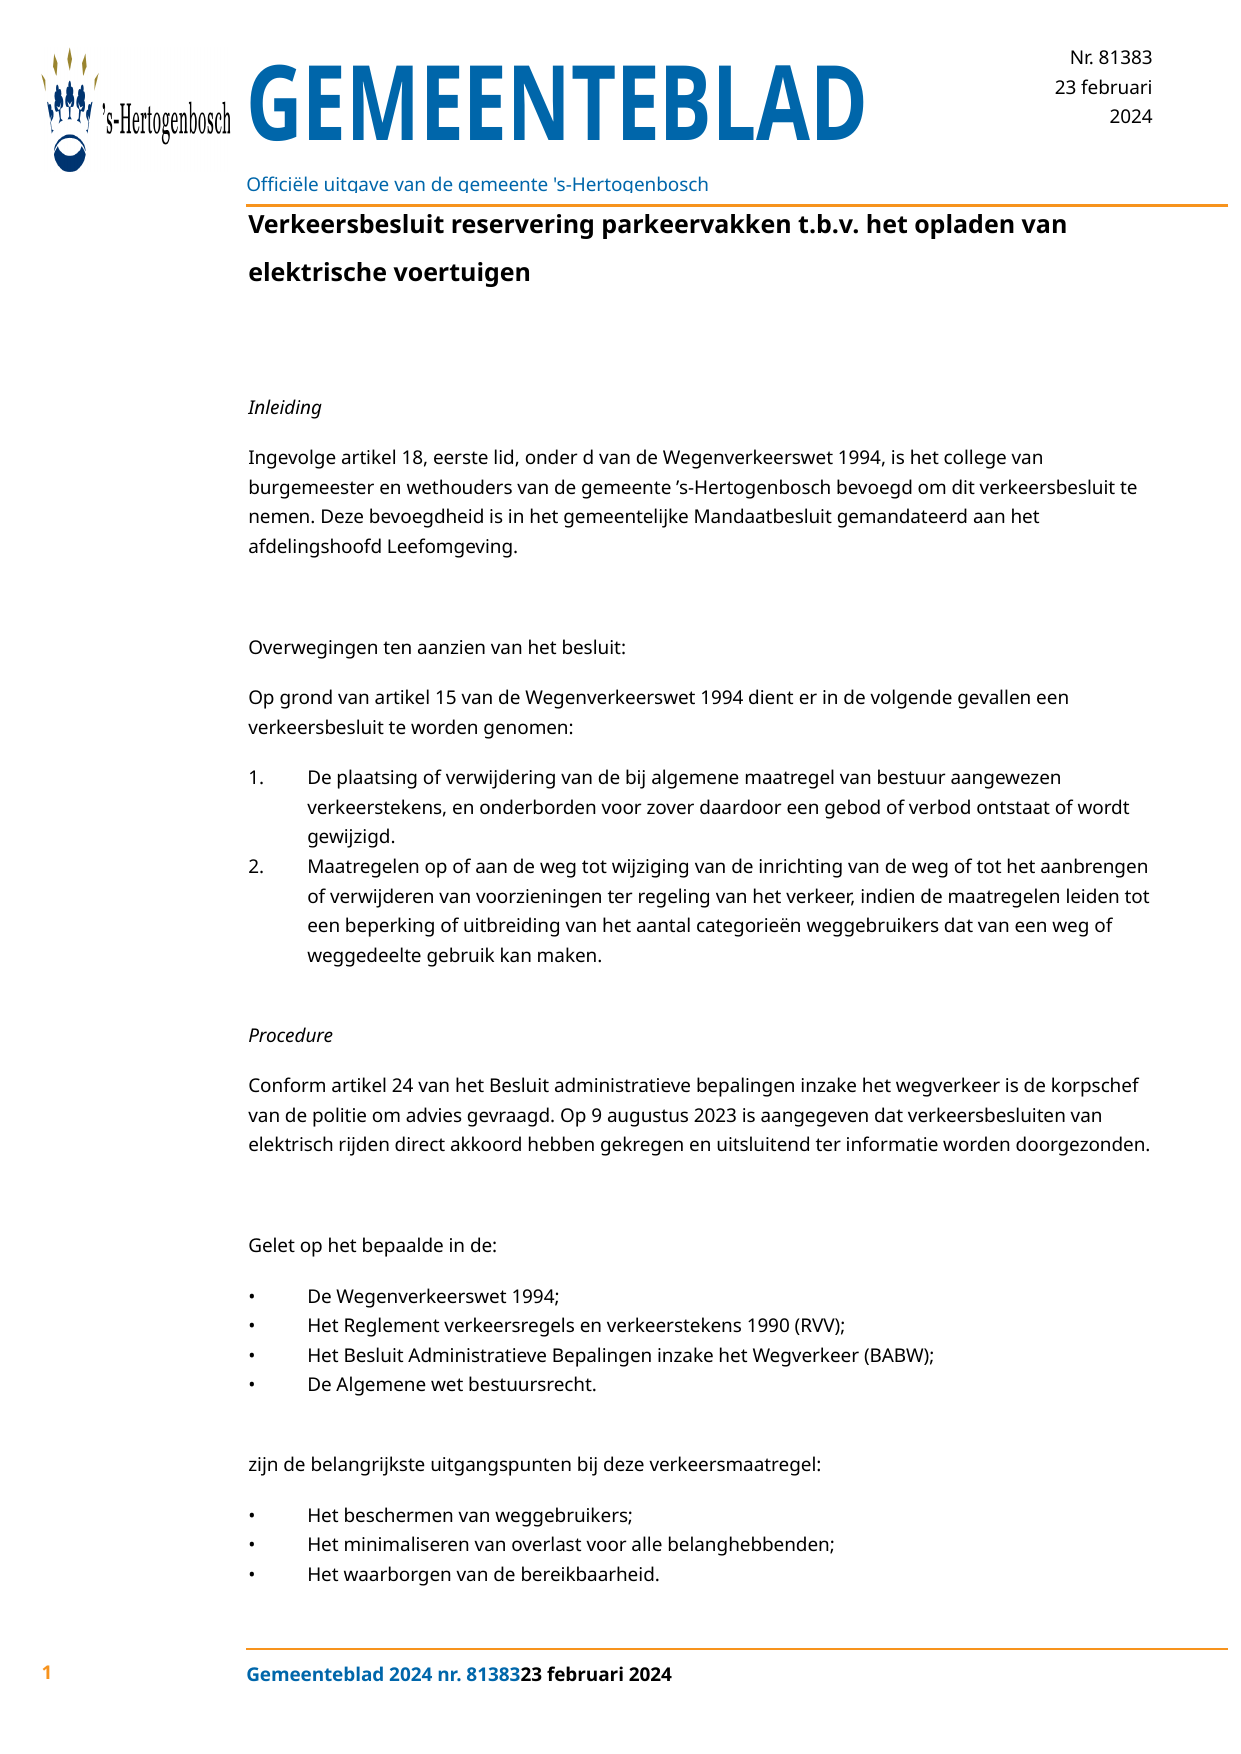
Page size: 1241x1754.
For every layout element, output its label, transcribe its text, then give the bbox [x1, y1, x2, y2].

list Het Reglement verkeersregels en verkeerstekens 1990 (RVV); [248, 1312, 1152, 1338]
text Overwegingen ten aanzien van het besluit: [248, 634, 1152, 660]
text Op grond van artikel 15 van de Wegenverkeerswet 1994 dient er in de volgende gevallen een verkeersbesluit te worden genomen: [248, 684, 1152, 740]
list Het minimaliseren van overlast voor alle belanghebbenden; [248, 1532, 1152, 1557]
list De plaatsing of verwijdering van de bij algemene maatregel van bestuur aangewezen verkeerstekens, en onderborden voor zover daardoor een gebod of verbod ontstaat of wordt gewijzigd. [248, 764, 1152, 849]
text Verkeersbesluit reservering parkeervakken t.b.v. het opladen van elektrische voertuigen [248, 207, 1152, 288]
picture [41, 47, 231, 172]
text Procedure [248, 1022, 1152, 1048]
list Het Besluit Administratieve Bepalingen inzake het Wegverkeer (BABW); [248, 1342, 1152, 1368]
text Inleiding [248, 394, 1152, 420]
list De Algemene wet bestuursrecht. [248, 1372, 1152, 1397]
text Gelet op het bepaalde in de: [248, 1232, 1152, 1258]
list Het beschermen van weggebruikers; [248, 1502, 1152, 1528]
list Het waarborgen van de bereikbaarheid. [248, 1561, 1152, 1587]
text zijn de belangrijkste uitgangspunten bij deze verkeersmaatregel: [248, 1452, 1152, 1477]
list De Wegenverkeerswet 1994; [248, 1283, 1152, 1308]
list Maatregelen op of aan de weg tot wijziging van de inrichting van de weg of tot het aanbrengen of verwijderen van voorzieningen ter regeling van het verkeer, indien de maatregelen leiden tot een beperking of uitbreiding van het aantal categorieën weggebruikers dat van een weg of weggedeelte gebruik kan maken. [248, 853, 1152, 968]
text Ingevolge artikel 18, eerste lid, onder d van de Wegenverkeerswet 1994, is het college van burgemeester en wethouders van de gemeente ’s-Hertogenbosch bevoegd om dit verkeersbesluit te nemen. Deze bevoegdheid is in het gemeentelijke Mandaatbesluit gemandateerd aan het afdelingshoofd Leefomgeving. [248, 444, 1152, 559]
text Conform artikel 24 van het Besluit administratieve bepalingen inzake het wegverkeer is de korpschef van de politie om advies gevraagd. Op 9 augustus 2023 is aangegeven dat verkeersbesluiten van elektrisch rijden direct akkoord hebben gekregen en uitsluitend ter informatie worden doorgezonden. [248, 1072, 1152, 1157]
